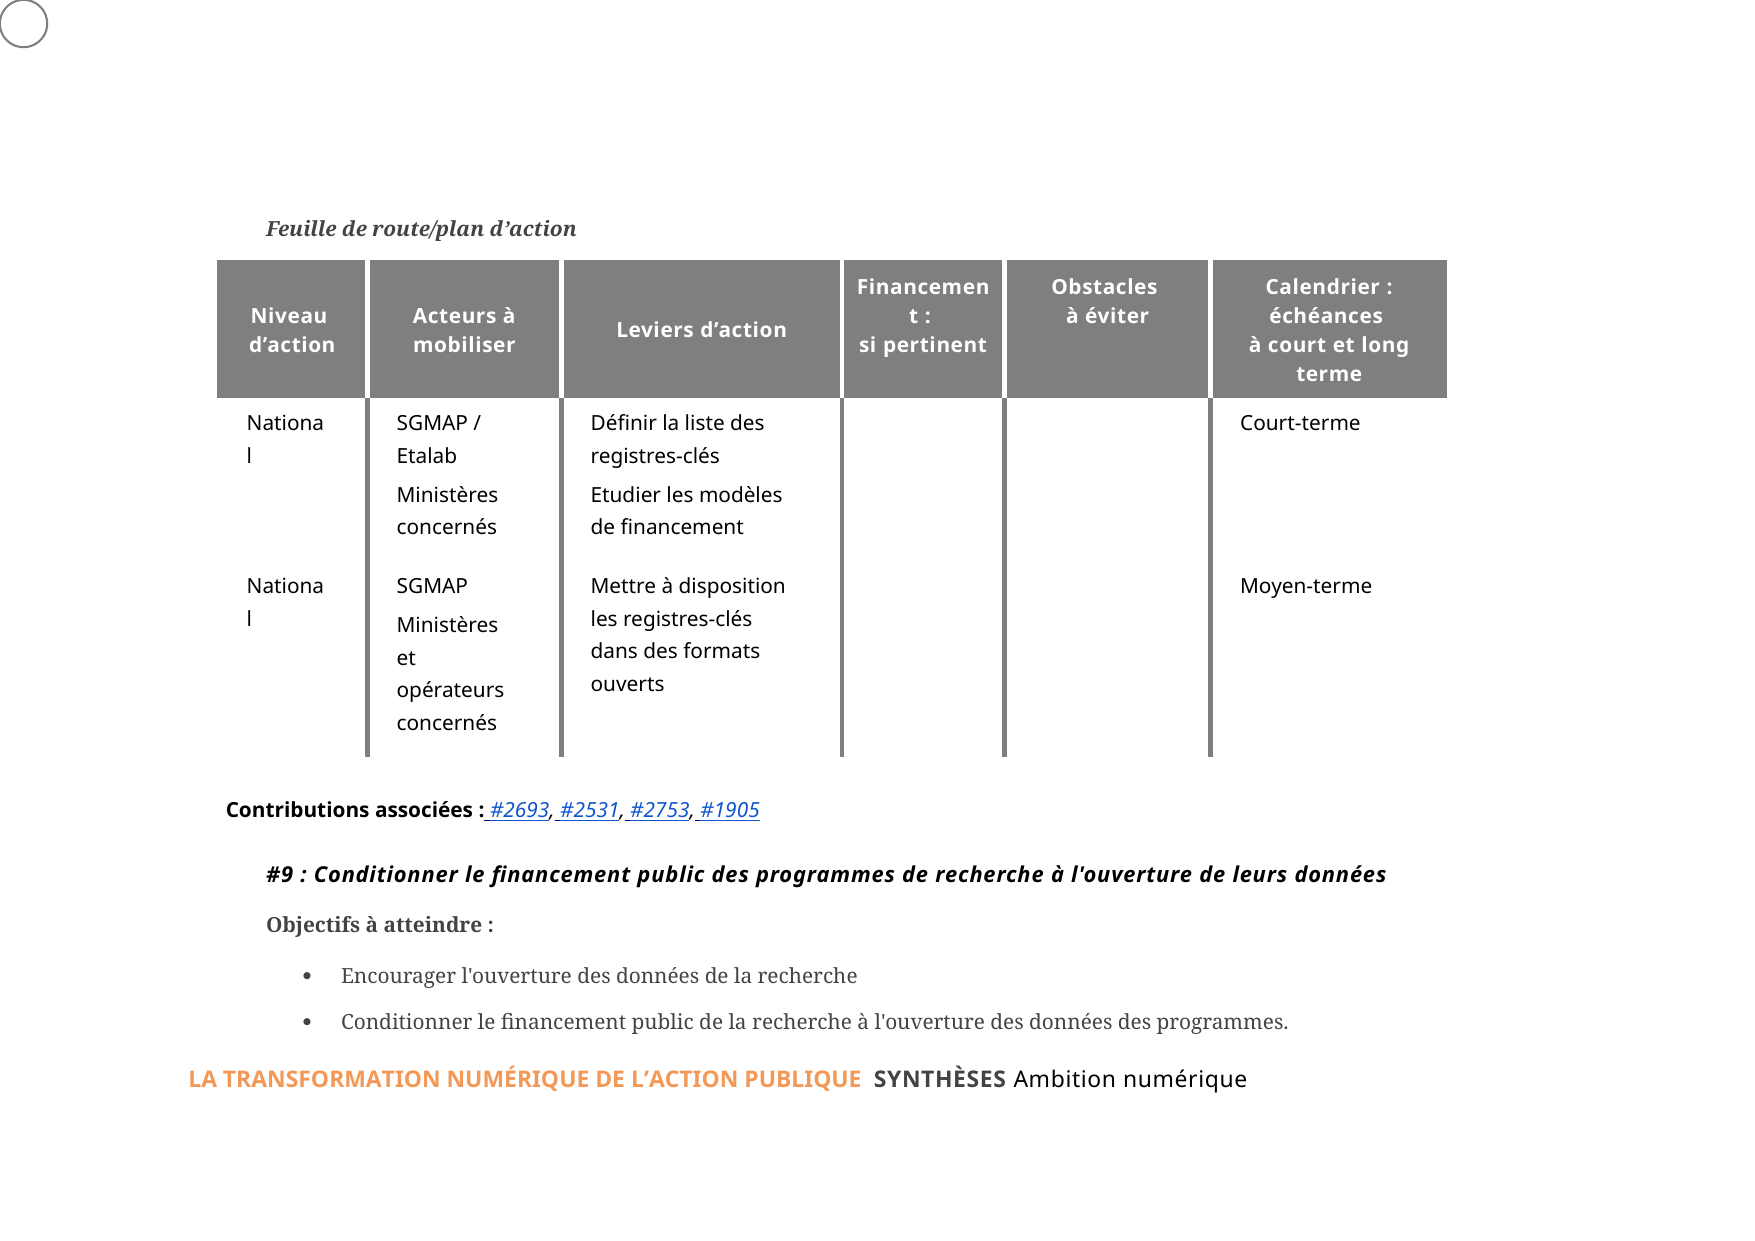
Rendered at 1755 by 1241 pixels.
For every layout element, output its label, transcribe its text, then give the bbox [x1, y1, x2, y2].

table_cell Mettre à disposition les registres-clés dans des formats ouverts [564, 561, 840, 757]
text #9 : Conditionner le financement public des programmes de recherche à l'ouverture de leurs données [266, 859, 1551, 889]
table_header Calendrier : échéances à court et long terme [1213, 260, 1447, 398]
table_cell National [217, 398, 365, 561]
table_cell National [217, 561, 365, 757]
table_cell SGMAP Ministères et opérateurs concernés [370, 561, 559, 757]
list Encourager l'ouverture des données de la recherche [303, 957, 1492, 991]
text Objectifs à atteindre : [266, 906, 1492, 939]
table_header Niveau d’action [217, 260, 365, 398]
table_cell Court-terme [1213, 398, 1447, 561]
list Conditionner le financement public de la recherche à l'ouverture des données des programmes. [303, 1003, 1492, 1036]
table_cell [844, 398, 1002, 561]
table_header Acteurs à mobiliser [370, 260, 559, 398]
table_header Financement : si pertinent [844, 260, 1002, 398]
table_cell Moyen-terme [1213, 561, 1447, 757]
table_cell [1007, 561, 1208, 757]
text Feuille de route/plan d’action [266, 209, 1492, 243]
table_cell [1007, 398, 1208, 561]
table_cell Définir la liste des registres-clés Etudier les modèles de financement [564, 398, 840, 561]
table_header Leviers d’action [564, 260, 840, 398]
table_cell [844, 561, 1002, 757]
text Contributions associées : #2693, #2531, #2753, #1905 [226, 796, 1518, 824]
table_cell SGMAP / Etalab Ministères concernés [370, 398, 559, 561]
table_header Obstacles à éviter [1007, 260, 1208, 398]
